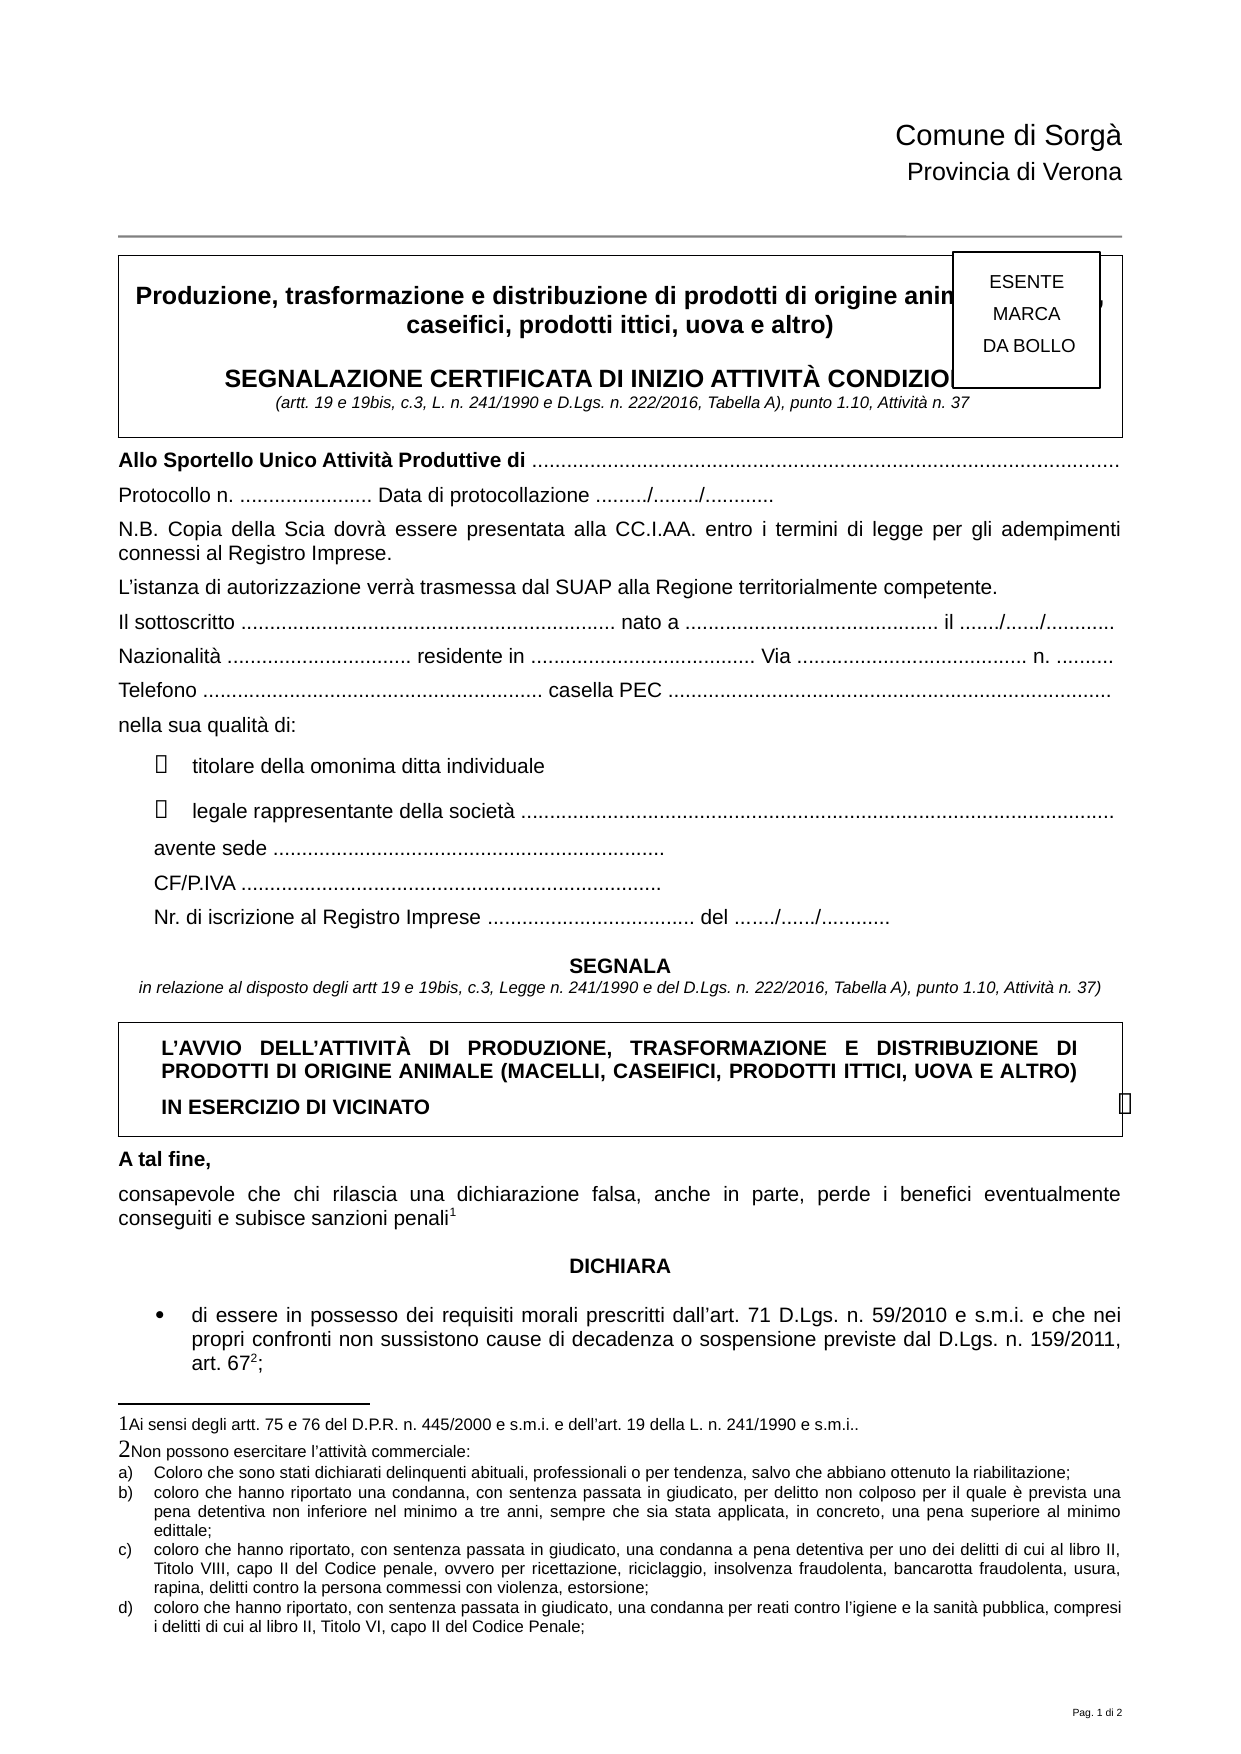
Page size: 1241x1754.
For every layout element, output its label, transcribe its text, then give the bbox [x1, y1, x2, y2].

text avente sede .................................................................... [153, 836, 1122, 860]
text  legale rappresentante della società ....................................................................................................... [153, 792, 1122, 826]
table_header Produzione, trasformazione e distribuzione di prodotti di origine animale (macelli, caseifici, prodotti ittici, uova e altro) SEGNALAZIONE CERTIFICATA DI INIZIO ATTIVITÀ CONDIZIONATA (artt. 19 e 19bis, c.3, L. n. 241/1990 e D.Lgs. n. 222/2016, Tabella A), punto 1.10, Attività n. 37 [119, 256, 1122, 437]
list coloro che hanno riportato una condanna, con sentenza passata in giudicato, per delitto non colposo per il quale è prevista una pena detentiva non inferiore nel minimo a tre anni, sempre che sia stata applicata, in concreto, una pena superiore al minimo edittale; [118, 1482, 1122, 1540]
text Comune di Sorgà [118, 118, 1122, 152]
text Allo Sportello Unico Attività Produttive di [118, 448, 1122, 472]
text  titolare della omonima ditta individuale [153, 747, 1122, 781]
text N.B. Copia della Scia dovrà essere presentata alla CC.I.AA. entro i termini di legge per gli adempimenti connessi al Registro Imprese. [118, 517, 1122, 565]
list Coloro che sono stati dichiarati delinquenti abituali, professionali o per tendenza, salvo che abbiano ottenuto la riabilitazione; [118, 1463, 1122, 1482]
text CF/P.IVA ......................................................................... [153, 870, 1122, 894]
list coloro che hanno riportato, con sentenza passata in giudicato, una condanna a pena detentiva per uno dei delitti di cui al libro II, Titolo VIII, capo II del Codice penale, ovvero per ricettazione, riciclaggio, insolvenza fraudolenta, bancarotta fraudolenta, usura, rapina, delitti contro la persona commessi con violenza, estorsione; [118, 1540, 1122, 1597]
text Nazionalità ................................ residente in ....................................... Via ........................................ n. .......... [118, 644, 1122, 668]
text nella sua qualità di: [118, 713, 1122, 737]
text Telefono ........................................................... casella PEC ............................................................................. [118, 678, 1122, 702]
text Ai sensi degli artt. 75 e 76 del D.P.R. n. 445/2000 e s.m.i. e dell’art. 19 della L. n. 241/1990 e s.m.i.. [118, 1411, 1122, 1434]
text in relazione al disposto degli artt 19 e 19bis, c.3, Legge n. 241/1990 e del D.Lgs. n. 222/2016, Tabella A), punto 1.10, Attività n. 37) [118, 978, 1122, 997]
text SEGNALA [118, 954, 1122, 978]
list Non possono esercitare l’attività commerciale: [118, 1434, 1122, 1463]
text Il sottoscritto ................................................................. nato a ............................................ il ......./....../............ [118, 609, 1122, 633]
list coloro che hanno riportato, con sentenza passata in giudicato, una condanna per reati contro l’igiene e la sanità pubblica, compresi i delitti di cui al libro II, Titolo VI, capo II del Codice Penale; [118, 1597, 1122, 1636]
text DICHIARA [118, 1254, 1122, 1278]
text A tal fine, [118, 1147, 1122, 1171]
text consapevole che chi rilascia una dichiarazione falsa, anche in parte, perde i benefici eventualmente conseguiti e subisce sanzioni penali [118, 1181, 1122, 1229]
list di essere in possesso dei requisiti morali prescritti dall’art. 71 D.Lgs. n. 59/2010 e s.m.i. e che nei propri confronti non sussistono cause di decadenza o sospensione previste dal D.Lgs. n. 159/2011, art. 67; [156, 1303, 1122, 1375]
table_header L’AVVIO DELL’ATTIVITÀ DI PRODUZIONE, TRASFORMAZIONE E DISTRIBUZIONE DI PRODOTTI DI ORIGINE ANIMALE (MACELLI, CASEIFICI, PRODOTTI ITTICI, UOVA E ALTRO) IN ESERCIZIO DI VICINATO  [119, 1023, 1122, 1136]
text Protocollo n. ....................... Data di protocollazione ........./......../............ [118, 482, 1122, 506]
text L’istanza di autorizzazione verrà trasmessa dal SUAP alla Regione territorialmente competente. [118, 575, 1122, 599]
text Nr. di iscrizione al Registro Imprese .................................... del ......./....../............ [153, 905, 1122, 929]
text Provincia di Verona [118, 157, 1122, 185]
